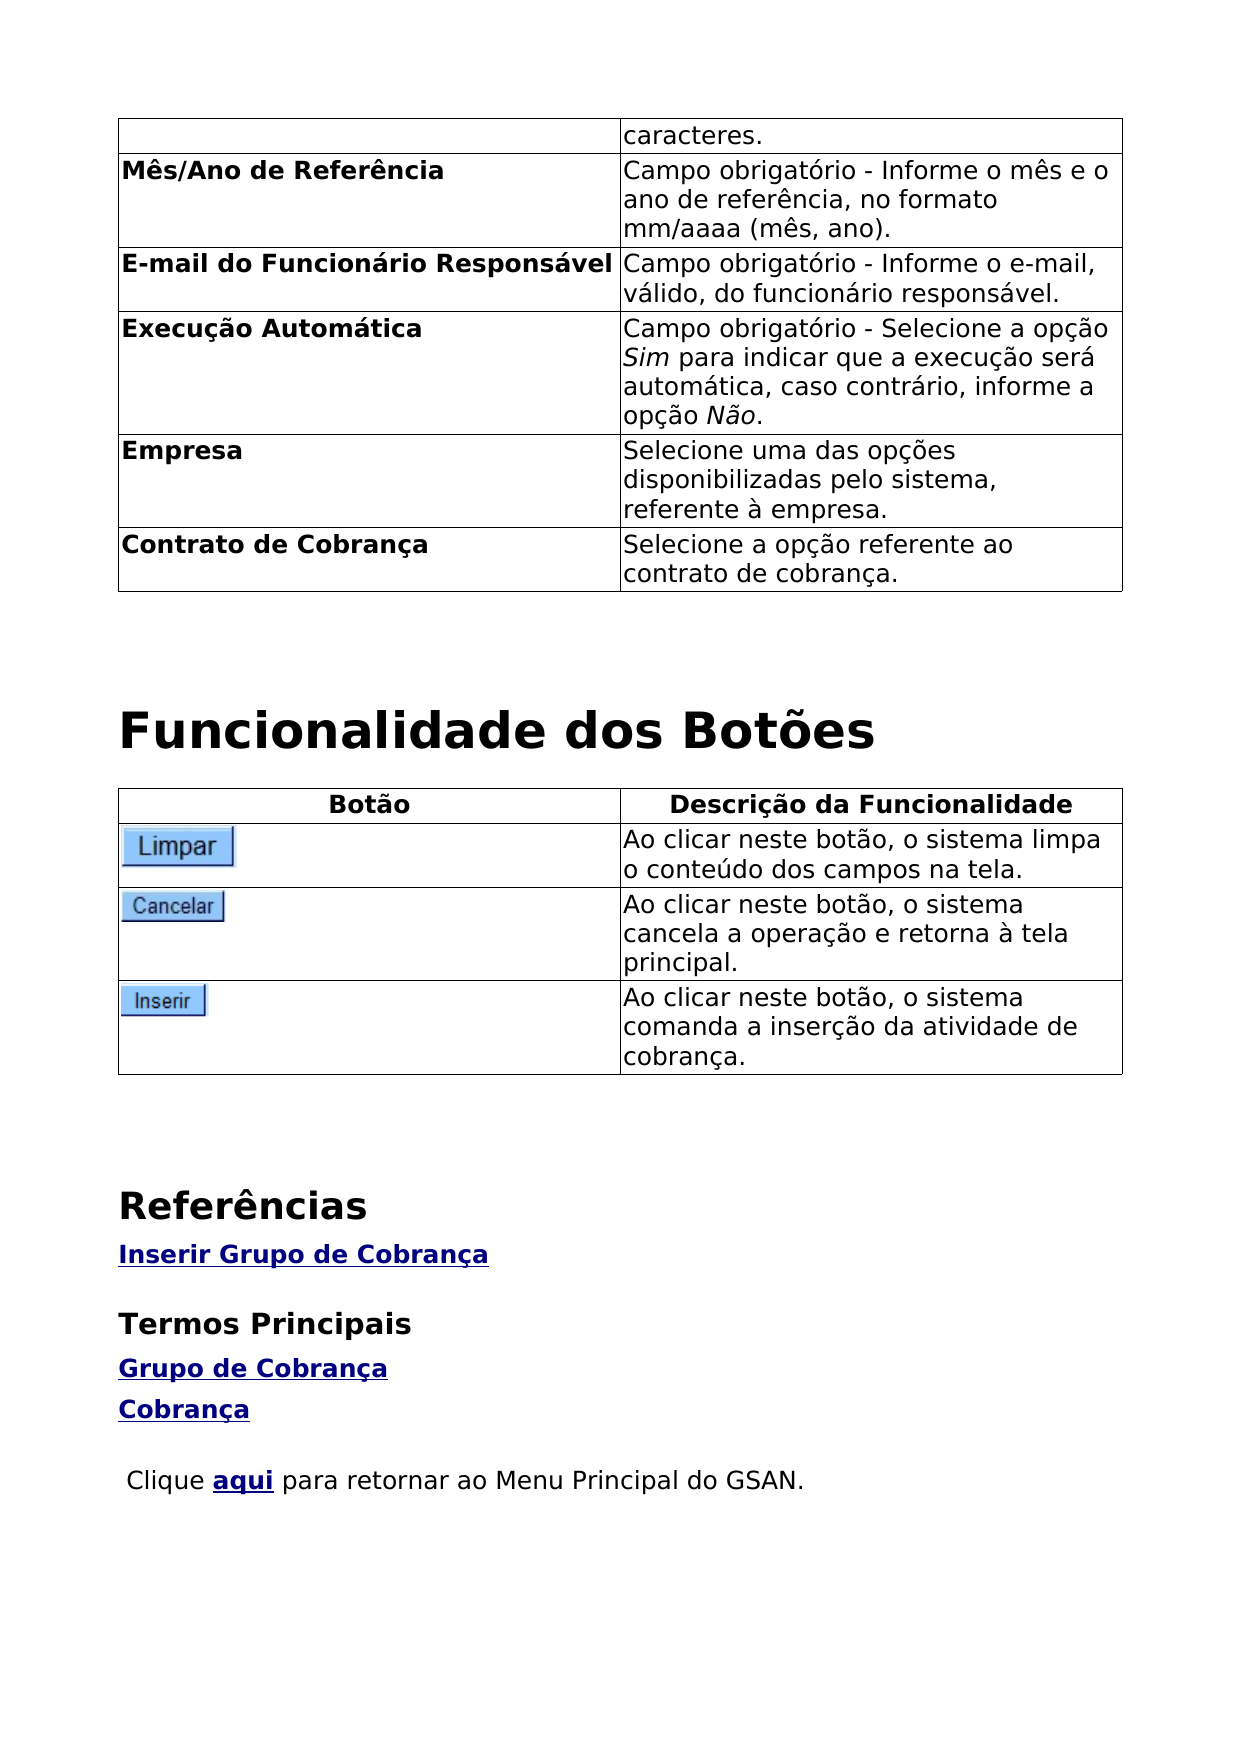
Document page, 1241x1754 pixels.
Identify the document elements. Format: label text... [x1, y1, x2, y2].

table_cell [119, 981, 620, 1074]
table_cell [119, 888, 620, 980]
table_cell [119, 824, 620, 887]
table_cell Campo obrigatório - Informe o mês e o ano de referência, no formato mm/aaaa (mês, ano). [621, 154, 1122, 247]
text Inserir Grupo de Cobrança [118, 1241, 1122, 1270]
table_cell Mês/Ano de Referência [119, 154, 620, 247]
text Grupo de Cobrança [118, 1354, 1122, 1383]
picture [121, 983, 209, 1018]
table_cell Ao clicar neste botão, o sistema cancela a operação e retorna à tela principal. [621, 888, 1122, 980]
text Clique aqui para retornar ao Menu Principal do GSAN. [118, 1437, 1122, 1495]
table_cell [119, 119, 620, 153]
table_cell Contrato de Cobrança [119, 528, 620, 591]
text Cobrança [118, 1395, 1122, 1424]
subtitle Referências [118, 1184, 1122, 1228]
subtitle Funcionalidade dos Botões [118, 702, 1122, 760]
picture [121, 825, 237, 868]
table_header Descrição da Funcionalidade [621, 789, 1122, 823]
table_cell Selecione a opção referente ao contrato de cobrança. [621, 528, 1122, 591]
table_cell caracteres. [621, 119, 1122, 153]
picture [121, 890, 226, 922]
table_cell Campo obrigatório - Selecione a opção Sim para indicar que a execução será automática, caso contrário, informe a opção Não. [621, 312, 1122, 433]
table_header Botão [119, 789, 620, 823]
table_cell Ao clicar neste botão, o sistema comanda a inserção da atividade de cobrança. [621, 981, 1122, 1074]
table_cell Empresa [119, 435, 620, 527]
table_cell Execução Automática [119, 312, 620, 433]
table_cell E-mail do Funcionário Responsável [119, 248, 620, 311]
table_cell Ao clicar neste botão, o sistema limpa o conteúdo dos campos na tela. [621, 824, 1122, 887]
table_cell Campo obrigatório - Informe o e-mail, válido, do funcionário responsável. [621, 248, 1122, 311]
subtitle Termos Principais [118, 1307, 1122, 1341]
table_cell Selecione uma das opções disponibilizadas pelo sistema, referente à empresa. [621, 435, 1122, 527]
